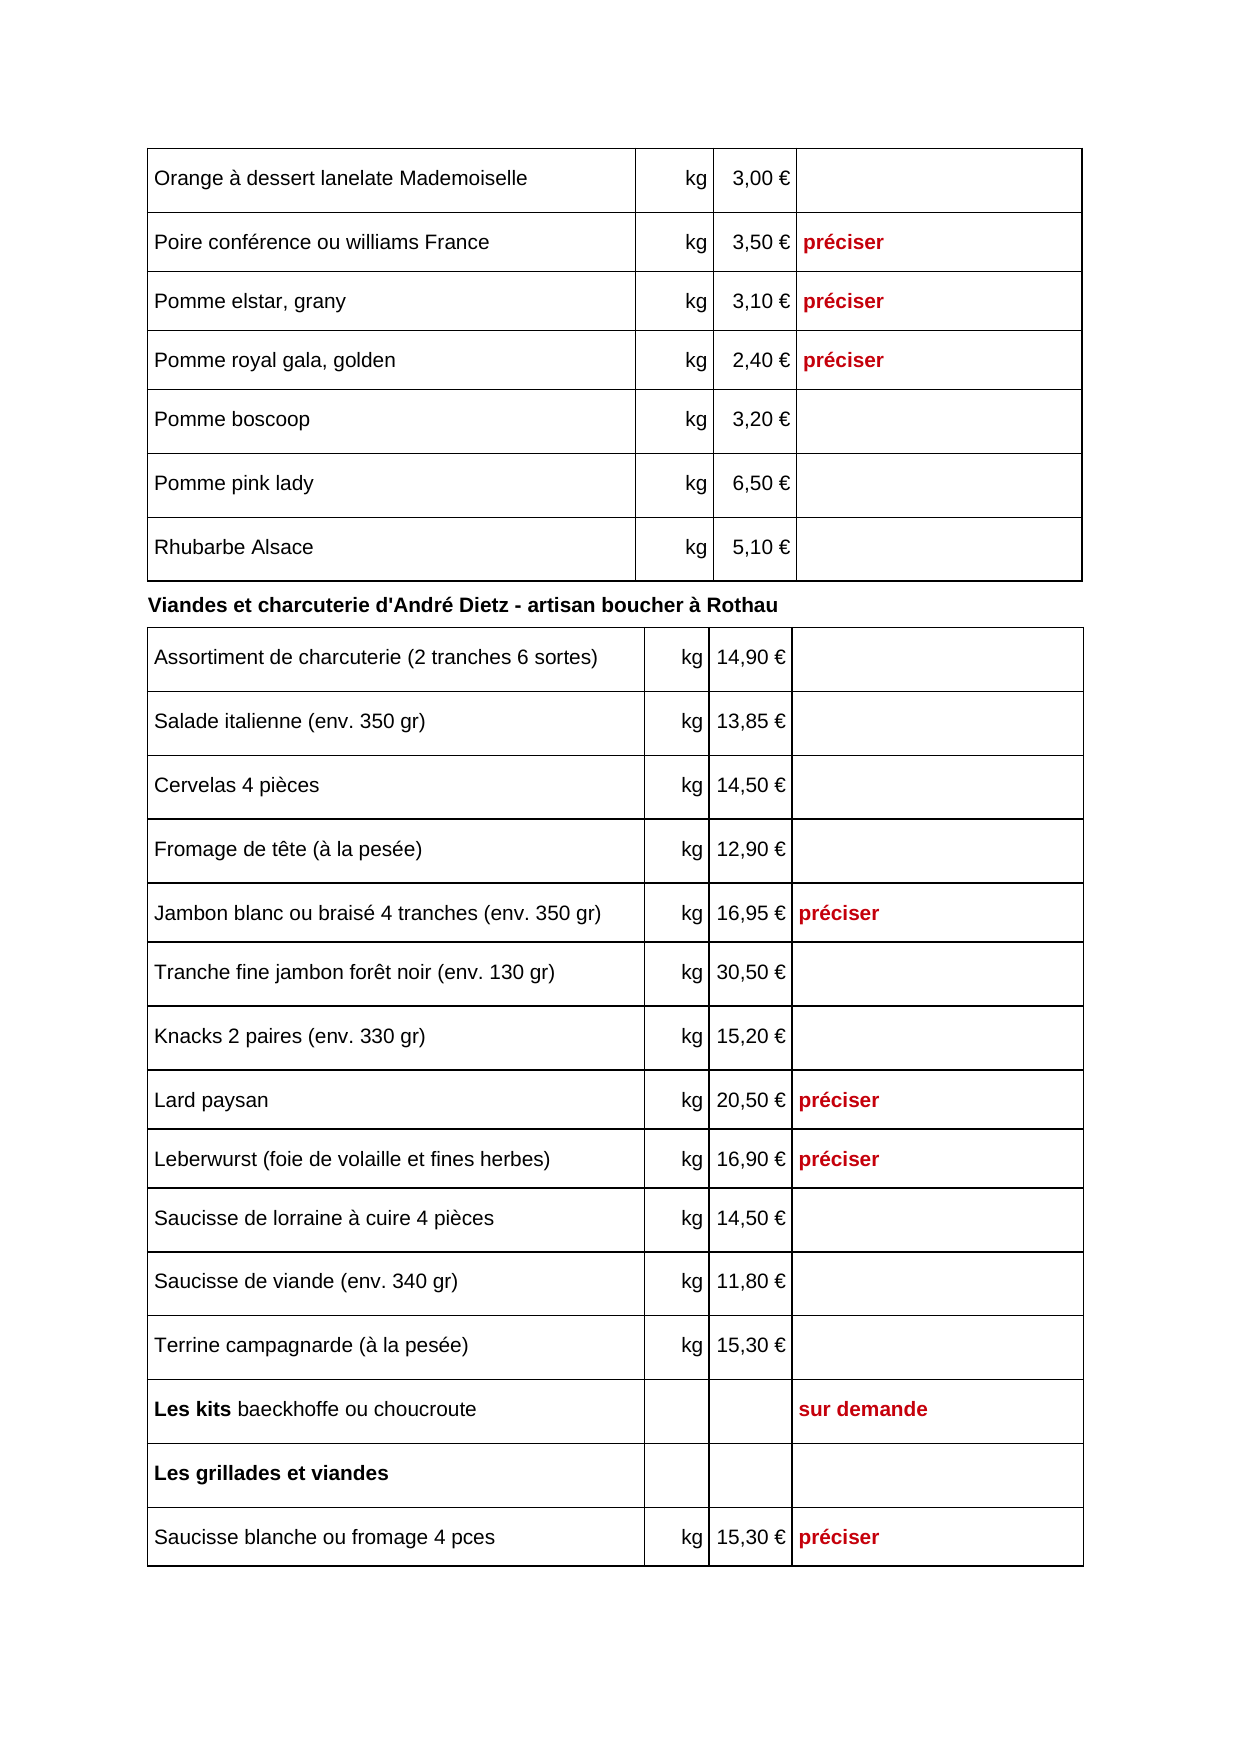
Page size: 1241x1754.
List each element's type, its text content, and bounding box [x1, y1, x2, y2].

table_cell [797, 149, 1081, 211]
table_cell Pomme pink lady [148, 454, 635, 516]
table_cell Saucisse de viande (env. 340 gr) [148, 1253, 644, 1315]
table_cell Pomme elstar, grany [148, 272, 635, 329]
table_cell kg [636, 518, 713, 580]
table_cell Les grillades et viandes [148, 1444, 644, 1506]
table_cell préciser [793, 1130, 1083, 1187]
table_cell 15,20 € [710, 1007, 791, 1069]
table_cell [710, 1444, 791, 1506]
table_cell Pomme royal gala, golden [148, 331, 635, 389]
table_header 14,90 € [710, 628, 791, 691]
table_cell [793, 1189, 1083, 1251]
table_cell 11,80 € [710, 1253, 791, 1315]
table_header Assortiment de charcuterie (2 tranches 6 sortes) [148, 628, 644, 691]
table_cell Orange à dessert lanelate Mademoiselle [148, 149, 635, 211]
table_cell [793, 756, 1083, 818]
text Viandes et charcuterie d'André Dietz - artisan boucher à Rothau [148, 592, 1093, 616]
table_cell 14,50 € [710, 756, 791, 818]
table_cell Knacks 2 paires (env. 330 gr) [148, 1007, 644, 1069]
table_cell [793, 1253, 1083, 1315]
table_cell kg [645, 820, 708, 882]
table_cell 3,00 € [714, 149, 796, 211]
table_cell Pomme boscoop [148, 390, 635, 452]
table_cell kg [645, 1130, 708, 1187]
table_cell [710, 1380, 791, 1442]
table_cell 3,10 € [714, 272, 796, 329]
table_cell 16,95 € [710, 884, 791, 941]
table_cell préciser [797, 213, 1081, 271]
table_cell [645, 1444, 708, 1506]
table_cell kg [645, 1071, 708, 1128]
table_cell 13,85 € [710, 692, 791, 754]
table_cell kg [645, 692, 708, 754]
table_cell préciser [797, 272, 1081, 329]
table_cell Fromage de tête (à la pesée) [148, 820, 644, 882]
table_cell Rhubarbe Alsace [148, 518, 635, 580]
table_cell 20,50 € [710, 1071, 791, 1128]
table_cell kg [645, 1253, 708, 1315]
table_header [793, 628, 1083, 691]
table_cell kg [636, 213, 713, 271]
table_cell sur demande [793, 1380, 1083, 1442]
table_cell 14,50 € [710, 1189, 791, 1251]
table_cell préciser [793, 1508, 1083, 1565]
table_header kg [645, 628, 708, 691]
table_cell kg [636, 331, 713, 389]
table_cell Tranche fine jambon forêt noir (env. 130 gr) [148, 943, 644, 1005]
table_cell kg [645, 884, 708, 941]
table_cell Salade italienne (env. 350 gr) [148, 692, 644, 754]
table_cell Leberwurst (foie de volaille et fines herbes) [148, 1130, 644, 1187]
table_cell kg [636, 149, 713, 211]
table_cell Terrine campagnarde (à la pesée) [148, 1316, 644, 1379]
table_cell [797, 454, 1081, 516]
table_cell [793, 692, 1083, 754]
table_cell kg [645, 1189, 708, 1251]
table_cell kg [636, 272, 713, 329]
table_cell Jambon blanc ou braisé 4 tranches (env. 350 gr) [148, 884, 644, 941]
table_cell préciser [797, 331, 1081, 389]
table_cell 30,50 € [710, 943, 791, 1005]
table_cell [793, 820, 1083, 882]
table_cell 15,30 € [710, 1508, 791, 1565]
table_cell [793, 943, 1083, 1005]
table_cell kg [645, 1007, 708, 1069]
table_cell 5,10 € [714, 518, 796, 580]
table_cell préciser [793, 884, 1083, 941]
table_cell Saucisse blanche ou fromage 4 pces [148, 1508, 644, 1565]
table_cell [793, 1444, 1083, 1506]
table_cell kg [645, 1508, 708, 1565]
table_cell kg [636, 454, 713, 516]
table_cell 12,90 € [710, 820, 791, 882]
table_cell 16,90 € [710, 1130, 791, 1187]
table_cell [793, 1316, 1083, 1379]
table_cell [797, 390, 1081, 452]
table_cell Lard paysan [148, 1071, 644, 1128]
table_cell Les kits baeckhoffe ou choucroute [148, 1380, 644, 1442]
table_cell 15,30 € [710, 1316, 791, 1379]
table_cell kg [645, 1316, 708, 1379]
table_cell 6,50 € [714, 454, 796, 516]
table_cell kg [645, 756, 708, 818]
table_cell [793, 1007, 1083, 1069]
table_cell préciser [793, 1071, 1083, 1128]
table_cell Saucisse de lorraine à cuire 4 pièces [148, 1189, 644, 1251]
table_cell kg [636, 390, 713, 452]
table_cell [797, 518, 1081, 580]
table_cell Poire conférence ou williams France [148, 213, 635, 271]
table_cell 3,50 € [714, 213, 796, 271]
table_cell 3,20 € [714, 390, 796, 452]
table_cell [645, 1380, 708, 1442]
table_cell kg [645, 943, 708, 1005]
table_cell Cervelas 4 pièces [148, 756, 644, 818]
table_cell 2,40 € [714, 331, 796, 389]
